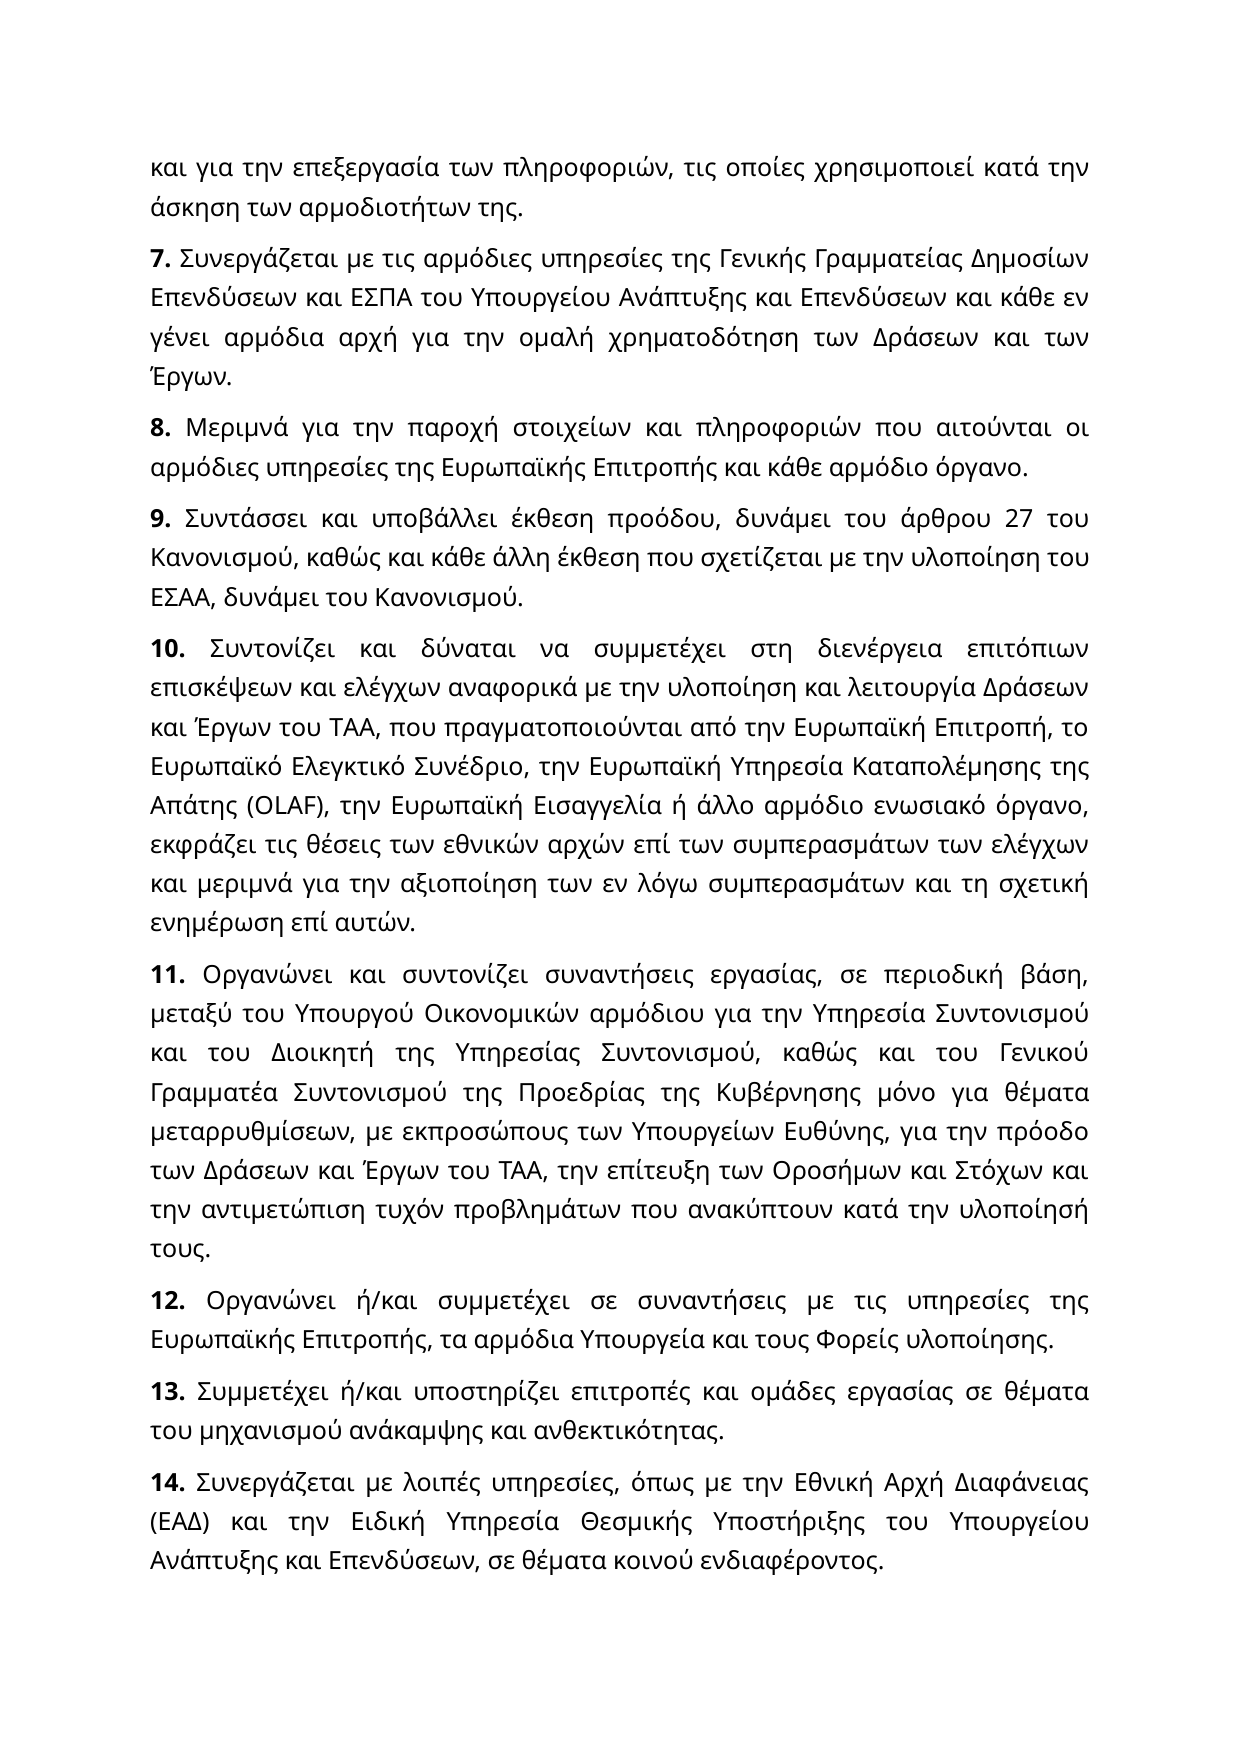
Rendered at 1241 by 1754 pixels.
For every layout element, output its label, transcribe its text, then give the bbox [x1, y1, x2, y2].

text 14. Συνεργάζεται με λοιπές υπηρεσίες, όπως με την Εθνική Αρχή Διαφάνειας (ΕΑΔ) και την Ειδική Υπηρεσία Θεσμικής Υποστήριξης του Υπουργείου Ανάπτυξης και Επενδύσεων, σε θέματα κοινού ενδιαφέροντος. [150, 1464, 1090, 1577]
text 13. Συμμετέχει ή/και υποστηρίζει επιτροπές και ομάδες εργασίας σε θέματα του μηχανισμού ανάκαμψης και ανθεκτικότητας. [150, 1373, 1090, 1447]
text 8. Μεριμνά για την παροχή στοιχείων και πληροφοριών που αιτούνται οι αρμόδιες υπηρεσίες της Ευρωπαϊκής Επιτροπής και κάθε αρμόδιο όργανο. [150, 410, 1090, 483]
text 12. Οργανώνει ή/και συμμετέχει σε συναντήσεις με τις υπηρεσίες της Ευρωπαϊκής Επιτροπής, τα αρμόδια Υπουργεία και τους Φορείς υλοποίησης. [150, 1282, 1090, 1356]
text 11. Οργανώνει και συντονίζει συναντήσεις εργασίας, σε περιοδική βάση, μεταξύ του Υπουργού Οικονομικών αρμόδιου για την Υπηρεσία Συντονισμού και του Διοικητή της Υπηρεσίας Συντονισμού, καθώς και του Γενικού Γραμματέα Συντονισμού της Προεδρίας της Κυβέρνησης μόνο για θέματα μεταρρυθμίσεων, με εκπροσώπους των Υπουργείων Ευθύνης, για την πρόοδο των Δράσεων και Έργων του ΤΑΑ, την επίτευξη των Οροσήμων και Στόχων και την αντιμετώπιση τυχόν προβλημάτων που ανακύπτουν κατά την υλοποίησή τους. [150, 957, 1090, 1265]
text και για την επεξεργασία των πληροφοριών, τις οποίες χρησιμοποιεί κατά την άσκηση των αρμοδιοτήτων της. [150, 150, 1090, 223]
text 9. Συντάσσει και υποβάλλει έκθεση προόδου, δυνάμει του άρθρου 27 του Κανονισμού, καθώς και κάθε άλλη έκθεση που σχετίζεται με την υλοποίηση του ΕΣΑΑ, δυνάμει του Κανονισμού. [150, 501, 1090, 613]
text 7. Συνεργάζεται με τις αρμόδιες υπηρεσίες της Γενικής Γραμματείας Δημοσίων Επενδύσεων και ΕΣΠΑ του Υπουργείου Ανάπτυξης και Επενδύσεων και κάθε εν γένει αρμόδια αρχή για την ομαλή χρηματοδότηση των Δράσεων και των Έργων. [150, 241, 1090, 392]
text 10. Συντονίζει και δύναται να συμμετέχει στη διενέργεια επιτόπιων επισκέψεων και ελέγχων αναφορικά με την υλοποίηση και λειτουργία Δράσεων και Έργων του ΤAΑ, που πραγματοποιούνται από την Ευρωπαϊκή Επιτροπή, το Ευρωπαϊκό Ελεγκτικό Συνέδριο, την Ευρωπαϊκή Υπηρεσία Καταπολέμησης της Απάτης (OLAF), την Ευρωπαϊκή Εισαγγελία ή άλλο αρμόδιο ενωσιακό όργανο, εκφράζει τις θέσεις των εθνικών αρχών επί των συμπερασμάτων των ελέγχων και μεριμνά για την αξιοποίηση των εν λόγω συμπερασμάτων και τη σχετική ενημέρωση επί αυτών. [150, 631, 1090, 939]
